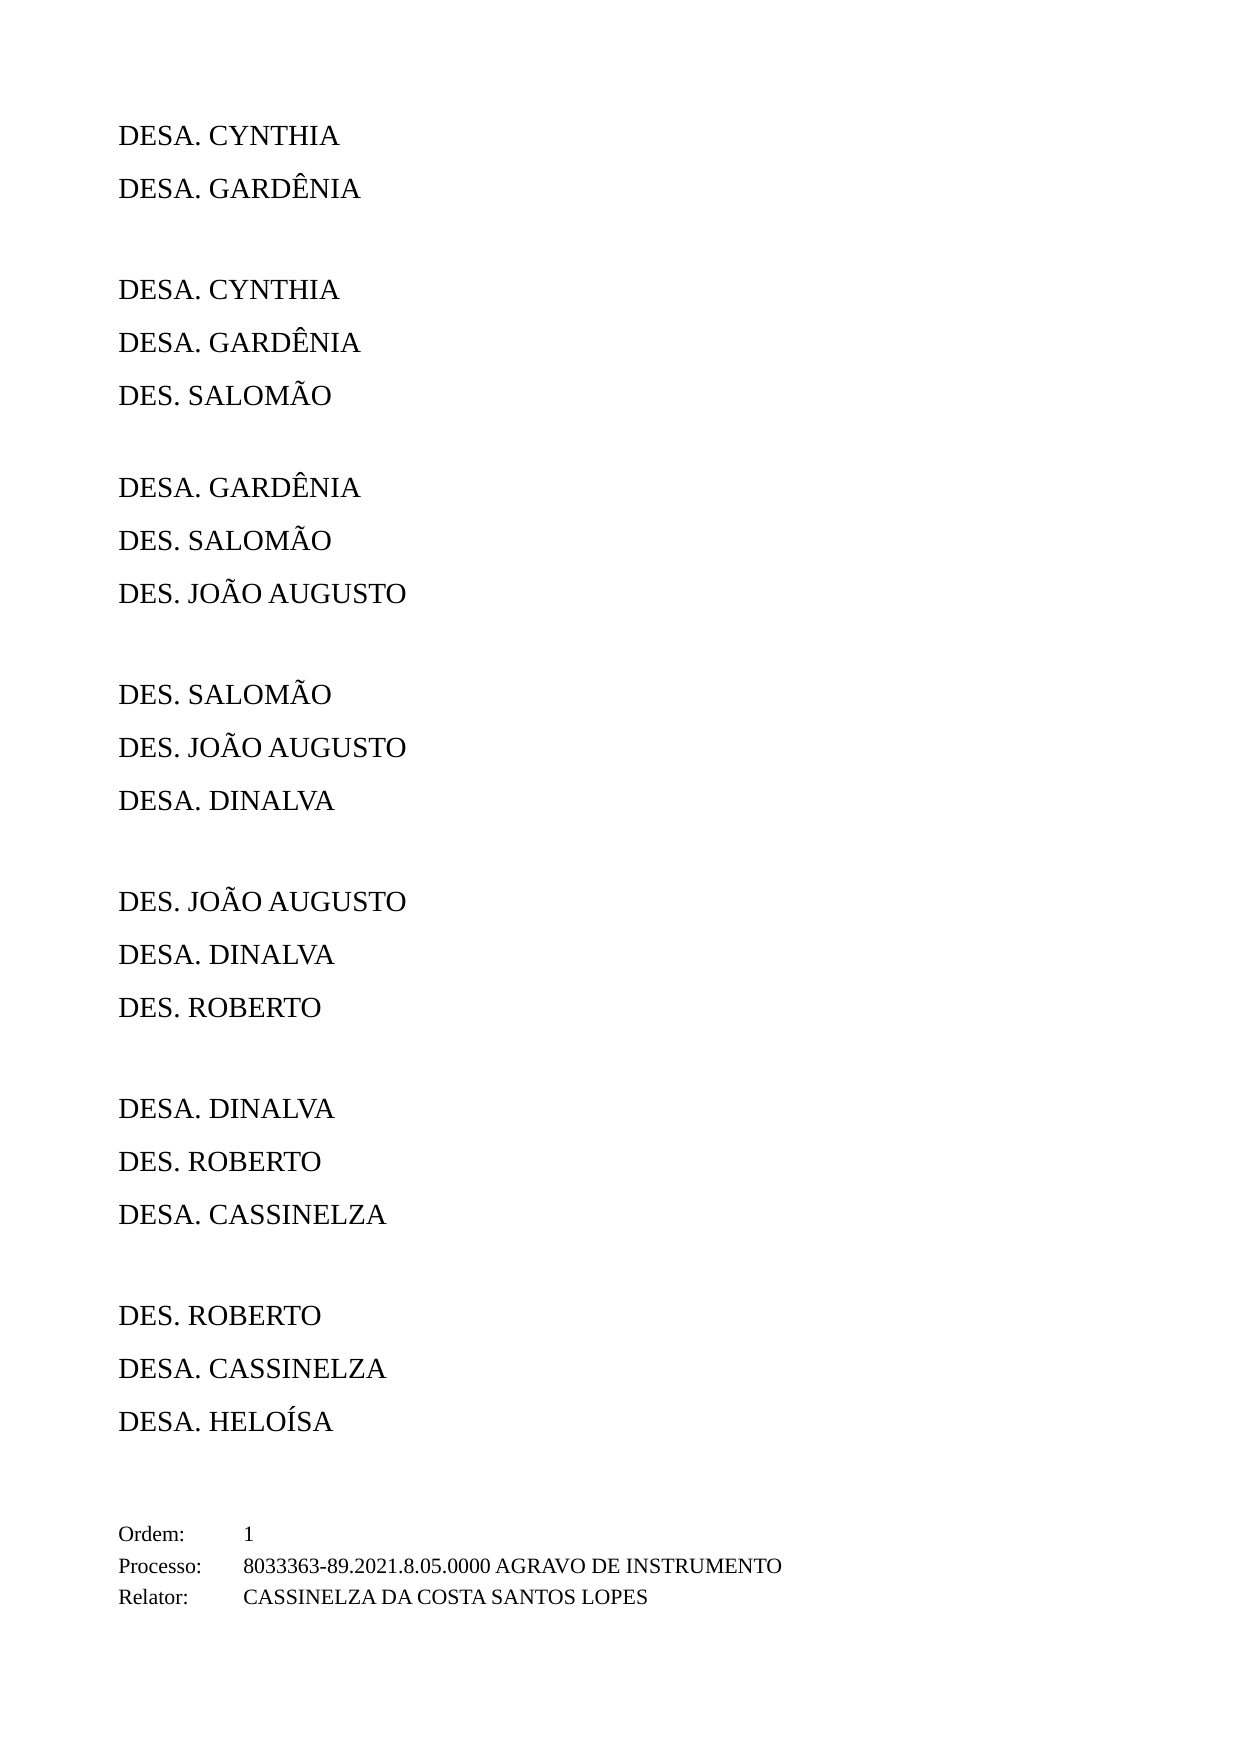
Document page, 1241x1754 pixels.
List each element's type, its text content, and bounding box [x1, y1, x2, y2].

text DESA. CASSINELZA [118, 1351, 1122, 1384]
table_header Ordem: [118, 1518, 243, 1549]
text DES. SALOMÃO [118, 523, 1122, 557]
table_cell Relator: [118, 1581, 243, 1612]
text DES. JOÃO AUGUSTO [118, 576, 1122, 610]
text DESA. GARDÊNIA [118, 171, 1122, 205]
text DES. SALOMÃO [118, 378, 1122, 412]
text DES. ROBERTO [118, 990, 1122, 1024]
text DESA. CASSINELZA [118, 1197, 1122, 1231]
text DES. ROBERTO [118, 1298, 1122, 1331]
text DESA. DINALVA [118, 783, 1122, 817]
text DES. ROBERTO [118, 1144, 1122, 1177]
text DESA. DINALVA [118, 1091, 1122, 1124]
text DESA. GARDÊNIA [118, 431, 1122, 503]
table_header 1 [243, 1518, 1240, 1549]
text DESA. HELOÍSA [118, 1404, 1122, 1438]
table_cell CASSINELZA DA COSTA SANTOS LOPES [243, 1581, 1240, 1612]
text DESA. CYNTHIA [118, 118, 1122, 152]
text DESA. CYNTHIA [118, 272, 1122, 306]
table_cell Processo: [118, 1550, 243, 1581]
text DES. JOÃO AUGUSTO [118, 730, 1122, 763]
text DES. SALOMÃO [118, 677, 1122, 710]
table_cell 8033363-89.2021.8.05.0000 AGRAVO DE INSTRUMENTO [243, 1550, 1240, 1581]
text DESA. GARDÊNIA [118, 325, 1122, 359]
text DES. JOÃO AUGUSTO [118, 884, 1122, 917]
text DESA. DINALVA [118, 937, 1122, 971]
